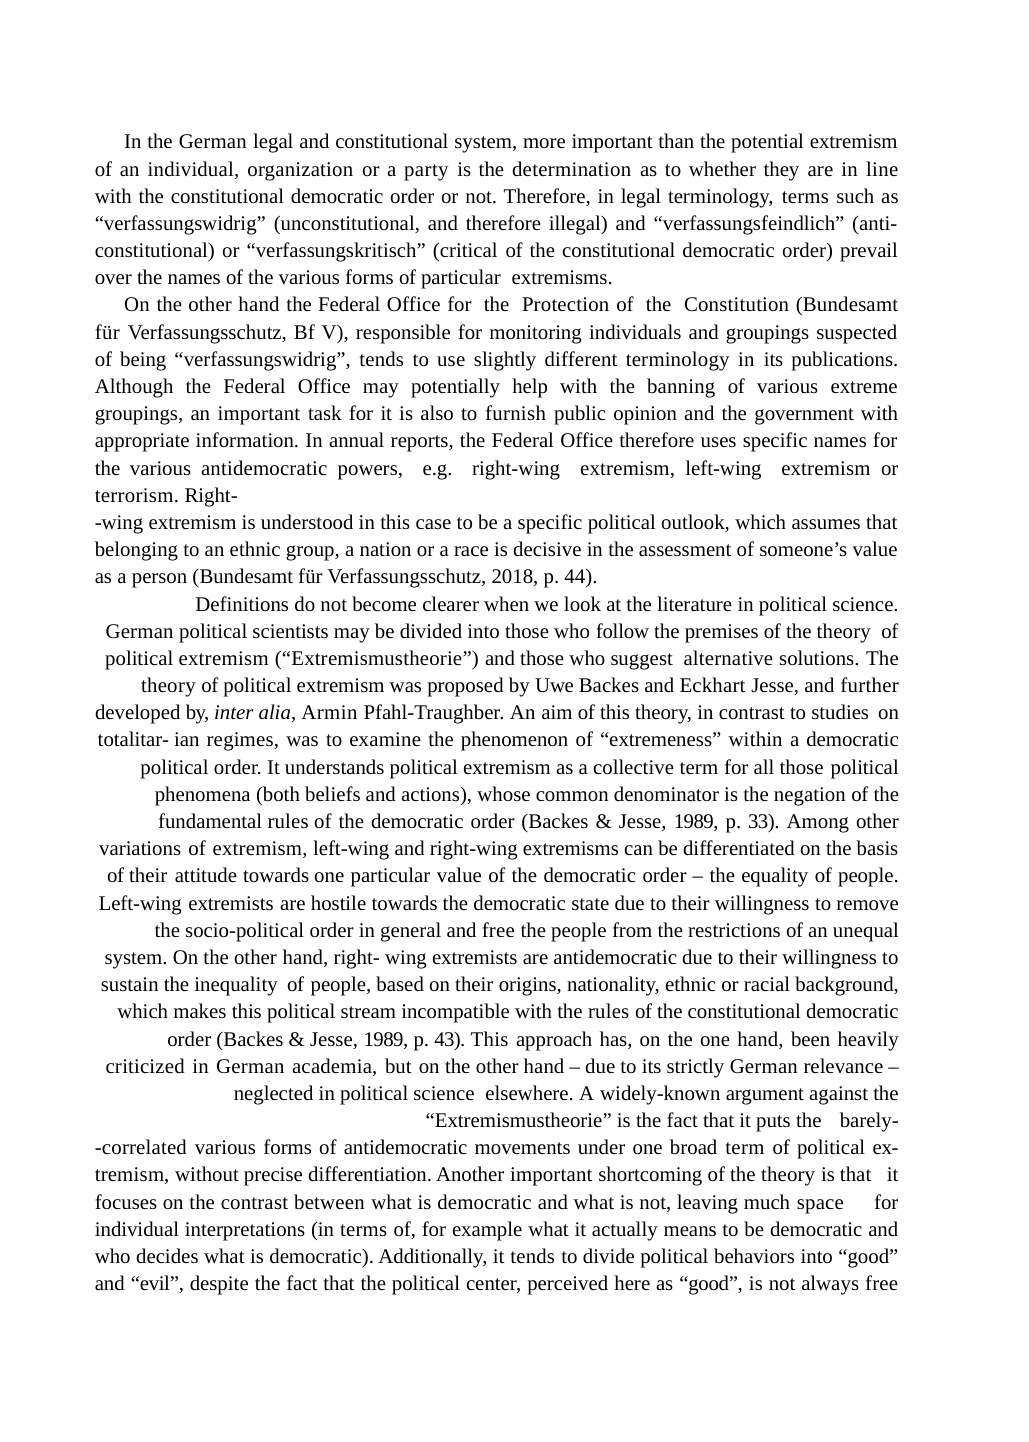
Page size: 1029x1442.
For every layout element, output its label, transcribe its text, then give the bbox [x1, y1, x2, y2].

text Definitions do not become clearer when we look at the literature in political science. German political scientists may be divided into those who follow the premises of the theory of political extremism (“Extremismustheorie”) and those who suggest alternative solutions. The theory of political extremism was proposed by Uwe Backes and Eckhart Jesse, and further developed by, inter alia, Armin Pfahl-Traughber. An aim of this theory, in contrast to studies on totalitar- ian regimes, was to examine the phenomenon of “extremeness” within a democratic political order. It understands political extremism as a collective term for all those political phenomena (both beliefs and actions), whose common denominator is the negation of the fundamental rules of the democratic order (Backes & Jesse, 1989, p. 33). Among other variations of extremism, left-wing and right-wing extremisms can be differentiated on the basis of their attitude towards one particular value of the democratic order – the equality of people. Left-wing extremists are hostile towards the democratic state due to their willingness to remove the socio-political order in general and free the people from the restrictions of an unequal system. On the other hand, right- wing extremists are antidemocratic due to their willingness to sustain the inequality of people, based on their origins, nationality, ethnic or racial background, which makes this political stream incompatible with the rules of the constitutional democratic order (Backes & Jesse, 1989, p. 43). This approach has, on the one hand, been heavily criticized in German academia, but on the other hand – due to its strictly German relevance – neglected in political science elsewhere. A widely-known argument against the “Extremismustheorie” is the fact that it puts the barely- [94, 591, 898, 1132]
text On the other hand the Federal Office for the Protection of the Constitution (Bundesamt für Verfassungsschutz, Bf V), responsible for monitoring individuals and groupings suspected of being “verfassungswidrig”, tends to use slightly different terminology in its publications. Although the Federal Office may potentially help with the banning of various extreme groupings, an important task for it is also to furnish public opinion and the government with appropriate information. In annual reports, the Federal Office therefore uses specific names for the various antidemocratic powers, e.g. right-wing extremism, left-wing extremism or terrorism. Right- [94, 292, 898, 507]
text -wing extremism is understood in this case to be a specific political outlook, which assumes that belonging to an ethnic group, a nation or a race is decisive in the assessment of someone’s value as a person (Bundesamt für Verfassungsschutz, 2018, p. 44). [94, 510, 898, 588]
text -correlated various forms of antidemocratic movements under one broad term of political ex- tremism, without precise differentiation. Another important shortcoming of the theory is that it focuses on the contrast between what is democratic and what is not, leaving much space for individual interpretations (in terms of, for example what it actually means to be democratic and who decides what is democratic). Additionally, it tends to divide political behaviors into “good” and “evil”, despite the fact that the political center, perceived here as “good”, is not always free [94, 1135, 899, 1295]
text In the German legal and constitutional system, more important than the potential extremism of an individual, organization or a party is the determination as to whether they are in line with the constitutional democratic order or not. Therefore, in legal terminology, terms such as “verfassungswidrig” (unconstitutional, and therefore illegal) and “verfassungsfeindlich” (anti- constitutional) or “verfassungskritisch” (critical of the constitutional democratic order) prevail over the names of the various forms of particular extremisms. [94, 129, 898, 289]
